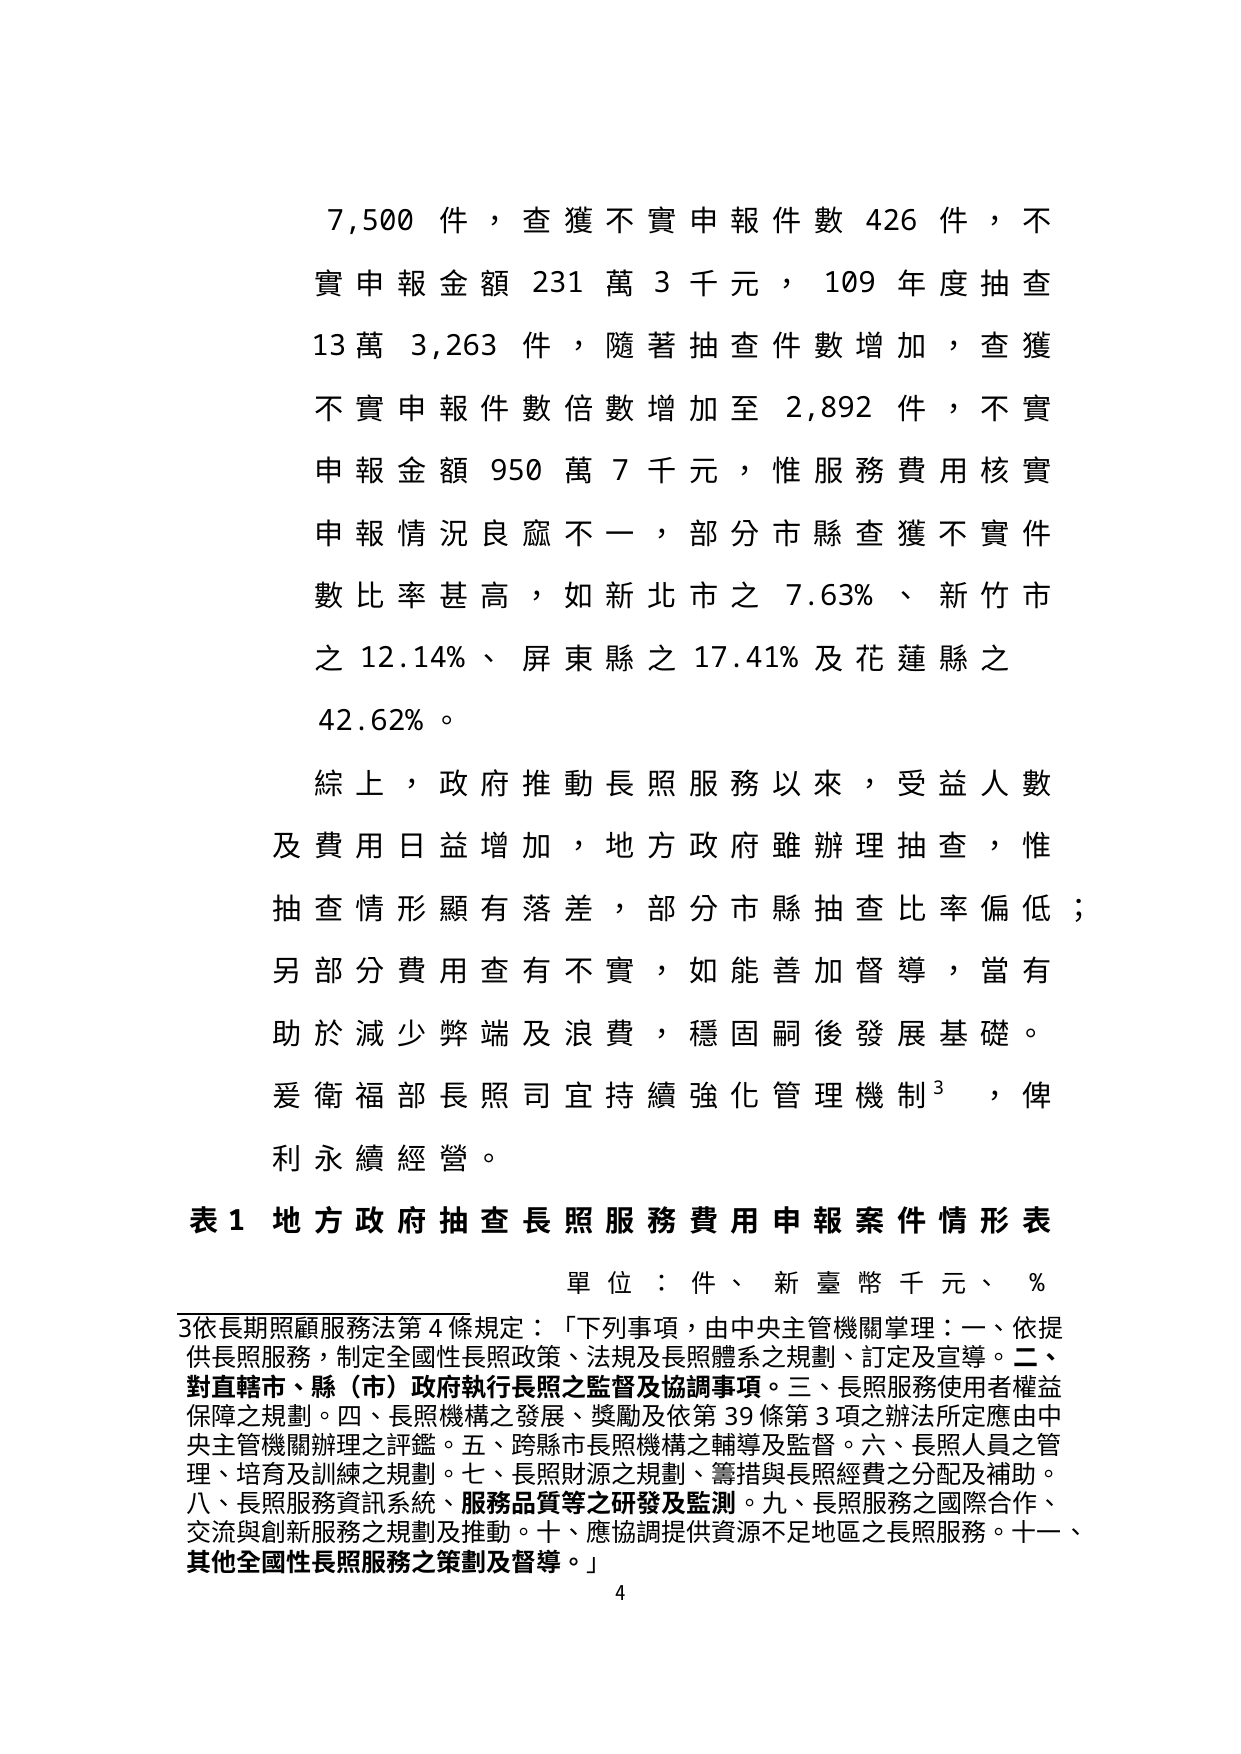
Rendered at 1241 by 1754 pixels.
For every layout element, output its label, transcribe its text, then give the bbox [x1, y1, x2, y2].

text 表1 地方政府抽查長照服務費用申報案件情形表 [183, 1177, 1058, 1240]
text 依長期照顧服務法第4條規定：「下列事項，由中央主管機關掌理：一、依提供長照服務，制定全國性長照政策、法規及長照體系之規劃、訂定及宣導。二、對直轄市、縣（市）政府執行長照之監督及協調事項。三、長照服務使用者權益保障之規劃。四、長照機構之發展、獎勵及依第39條第3項之辦法所定應由中央主管機關辦理之評鑑。五、跨縣市長照機構之輔導及監督。六、長照人員之管理、培育及訓練之規劃。七、長照財源之規劃、籌措與長照經費之分配及補助。 八、長照服務資訊系統、服務品質等之研發及監測。九、長照服務之國際合作、交流與創新服務之規劃及推動。十、應協調提供資源不足地區之長照服務。十一、其他全國性長照服務之策劃及督導。」 [177, 1314, 1063, 1577]
text 綜上，政府推動長照服務以來，受益人數及費用日益增加，地方政府雖辦理抽查，惟抽查情形顯有落差，部分市縣抽查比率偏低；另部分費用查有不實，如能善加督導，當有助於減少弊端及浪費，穩固嗣後發展基礎。爰衛福部長照司宜持續強化管理機制，俾利永續經營。 [242, 740, 1058, 1177]
text 單位：件、新臺幣千元、% [183, 1240, 1058, 1302]
text 7,500件，查獲不實申報件數426件，不實申報金額231萬3千元，109年度抽查13萬3,263件，隨著抽查件數增加，查獲不實申報件數倍數增加至2,892件，不實申報金額950萬7千元，惟服務費用核實申報情況良窳不一，部分市縣查獲不實件數比率甚高，如新北市之7.63%、新竹市之12.14%、屏東縣之17.41%及花蓮縣之42.62%。 [271, 177, 1058, 740]
